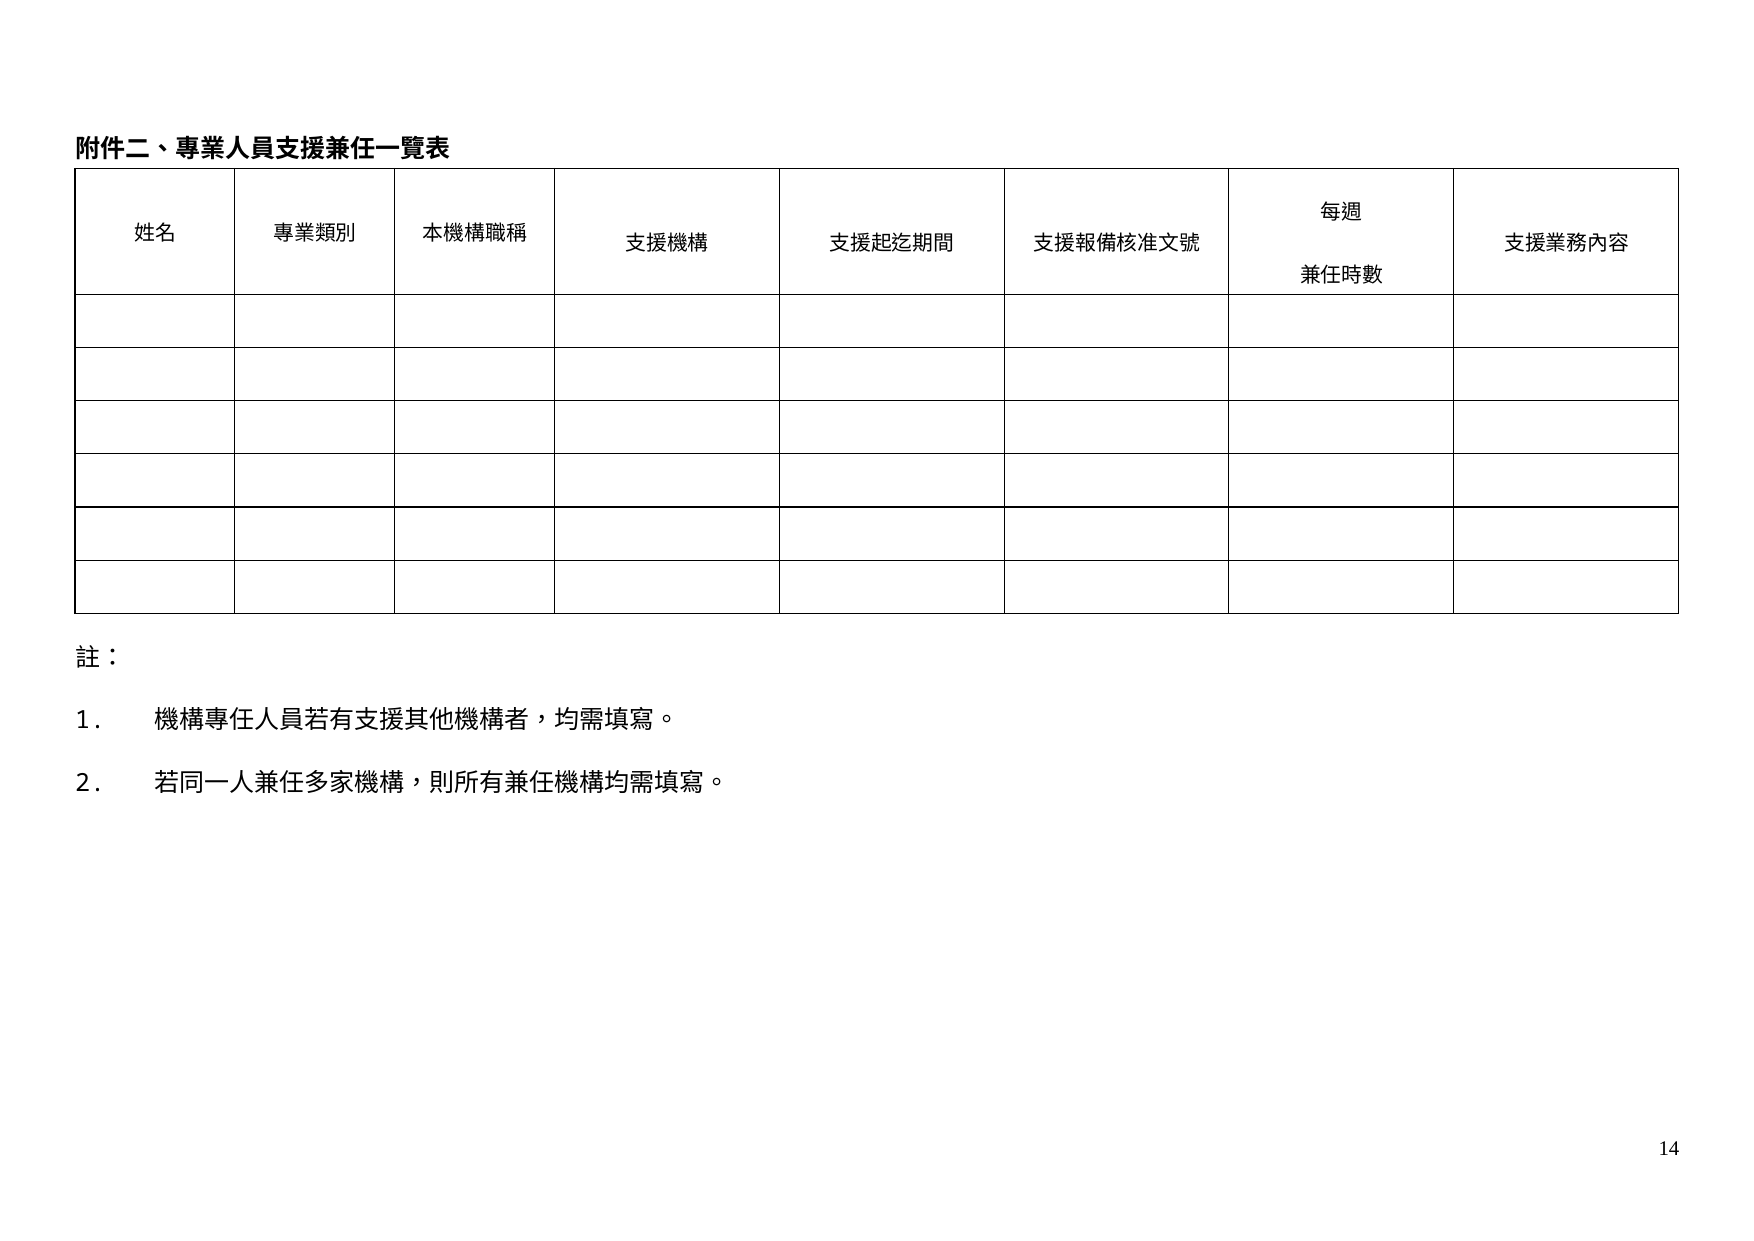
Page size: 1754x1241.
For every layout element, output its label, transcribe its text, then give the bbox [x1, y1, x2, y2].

table_cell [76, 401, 234, 453]
table_cell [1454, 508, 1678, 559]
table_header 支援起迄期間 [780, 169, 1004, 294]
table_cell [395, 454, 554, 506]
table_cell [1454, 454, 1678, 506]
table_cell [235, 561, 394, 613]
table_cell [1229, 561, 1453, 613]
table_cell [1005, 295, 1228, 347]
table_cell [1454, 295, 1678, 347]
table_cell [395, 348, 554, 400]
table_cell [235, 348, 394, 400]
table_cell [555, 508, 779, 559]
table_cell [780, 561, 1004, 613]
table_cell [1454, 561, 1678, 613]
table_cell [555, 348, 779, 400]
table_header 支援機構 [555, 169, 779, 294]
table_cell [235, 508, 394, 559]
table_cell [395, 295, 554, 347]
table_cell [1005, 454, 1228, 506]
text 註： [75, 614, 1679, 676]
table_cell [235, 295, 394, 347]
table_cell [780, 401, 1004, 453]
table_cell [76, 295, 234, 347]
table_cell [1005, 348, 1228, 400]
table_cell [780, 454, 1004, 506]
table_header 本機構職稱 [395, 169, 554, 294]
table_cell [235, 401, 394, 453]
table_cell [1454, 348, 1678, 400]
table_cell [1229, 508, 1453, 559]
table_cell [76, 348, 234, 400]
table_cell [1229, 348, 1453, 400]
table_cell [780, 348, 1004, 400]
table_header 支援業務內容 [1454, 169, 1678, 294]
table_cell [76, 561, 234, 613]
table_cell [1454, 401, 1678, 453]
table_header 每週 兼任時數 [1229, 169, 1453, 294]
table_header 姓名 [76, 169, 234, 294]
table_cell [1005, 561, 1228, 613]
list 若同一人兼任多家機構，則所有兼任機構均需填寫。 [75, 739, 1679, 801]
table_cell [780, 508, 1004, 559]
table_cell [395, 401, 554, 453]
table_cell [555, 454, 779, 506]
table_header 專業類別 [235, 169, 394, 294]
table_cell [555, 295, 779, 347]
table_cell [1005, 401, 1228, 453]
table_cell [1229, 295, 1453, 347]
table_cell [235, 454, 394, 506]
text 附件二、專業人員支援兼任一覽表 [75, 105, 1679, 168]
table_cell [76, 454, 234, 506]
table_cell [1229, 454, 1453, 506]
table_cell [1005, 508, 1228, 559]
table_header 支援報備核准文號 [1005, 169, 1228, 294]
table_cell [395, 508, 554, 559]
table_cell [76, 508, 234, 559]
list 機構專任人員若有支援其他機構者，均需填寫。 [75, 676, 1679, 739]
table_cell [1229, 401, 1453, 453]
table_cell [780, 295, 1004, 347]
table_cell [555, 561, 779, 613]
table_cell [395, 561, 554, 613]
table_cell [555, 401, 779, 453]
